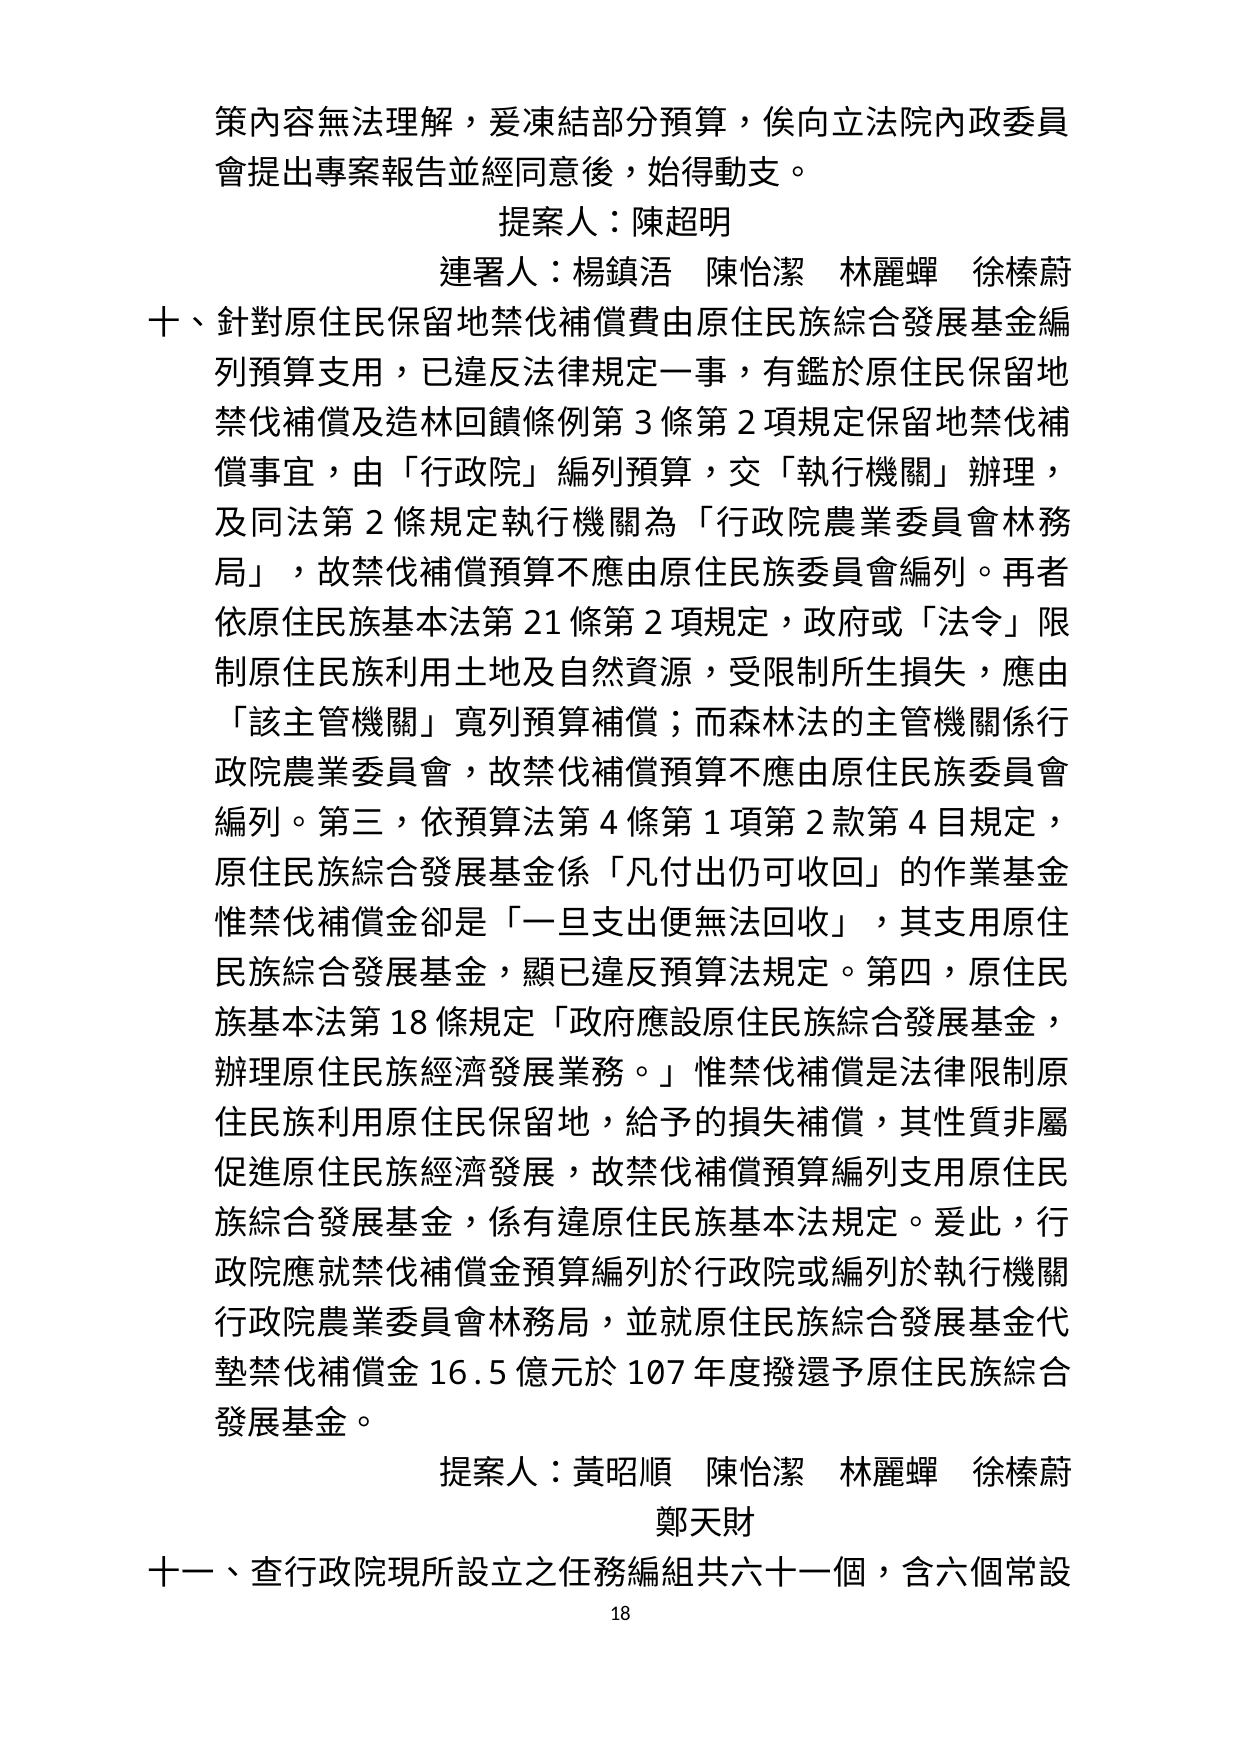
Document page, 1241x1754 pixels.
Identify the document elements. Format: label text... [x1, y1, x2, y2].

text 鄭天財 [156, 1494, 1072, 1544]
text 十一、查行政院現所設立之任務編組共六十一個，含六個常設性任務編組及五十五個臨時性任務編組，係為應業務需要設立。然查行政院現所設立之任務編組有功能雷同或與機關職掌重疊者，組織龐雜恐有疊床架屋之虞，宜全面檢討其功能性與存續必要性，以撙節人力物力。為免政府組織疊床架屋，實應加速檢討整併，提升政府效能。爰要求行政院就現所設立之任務編組業務執行情形重行檢討，規劃將業務有所重疊之任務編組予以整併或裁撤，於六個月內向立法院內政委員會報告，並於一年內完成。 [147, 1544, 1072, 1594]
text 提案人：陳超明 [118, 194, 1072, 244]
text 連署人：楊鎮浯 陳怡潔 林麗蟬 徐榛蔚 [147, 244, 1072, 294]
text 策內容無法理解，爰凍結部分預算，俟向立法院內政委員會提出專案報告並經同意後，始得動支。 [147, 94, 1072, 194]
text 十、針對原住民保留地禁伐補償費由原住民族綜合發展基金編列預算支用，已違反法律規定一事，有鑑於原住民保留地禁伐補償及造林回饋條例第3條第2項規定保留地禁伐補償事宜，由「行政院」編列預算，交「執行機關」辦理，及同法第2條規定執行機關為「行政院農業委員會林務局」，故禁伐補償預算不應由原住民族委員會編列。再者，依原住民族基本法第21條第2項規定，政府或「法令」限制原住民族利用土地及自然資源，受限制所生損失，應由「該主管機關」寬列預算補償；而森林法的主管機關係行政院農業委員會，故禁伐補償預算不應由原住民族委員會編列。第三，依預算法第4條第1項第2款第4目規定，原住民族綜合發展基金係「凡付出仍可收回」的作業基金，惟禁伐補償金卻是「一旦支出便無法回收」，其支用原住民族綜合發展基金，顯已違反預算法規定。第四，原住民族基本法第18條規定「政府應設原住民族綜合發展基金，辦理原住民族經濟發展業務。」惟禁伐補償是法律限制原住民族利用原住民保留地，給予的損失補償，其性質非屬促進原住民族經濟發展，故禁伐補償預算編列支用原住民族綜合發展基金，係有違原住民族基本法規定。爰此，行政院應就禁伐補償金預算編列於行政院或編列於執行機關行政院農業委員會林務局，並就原住民族綜合發展基金代墊禁伐補償金16.5億元於107年度撥還予原住民族綜合發展基金。 [147, 294, 1072, 1444]
text 提案人：黃昭順 陳怡潔 林麗蟬 徐榛蔚 [147, 1444, 1072, 1494]
